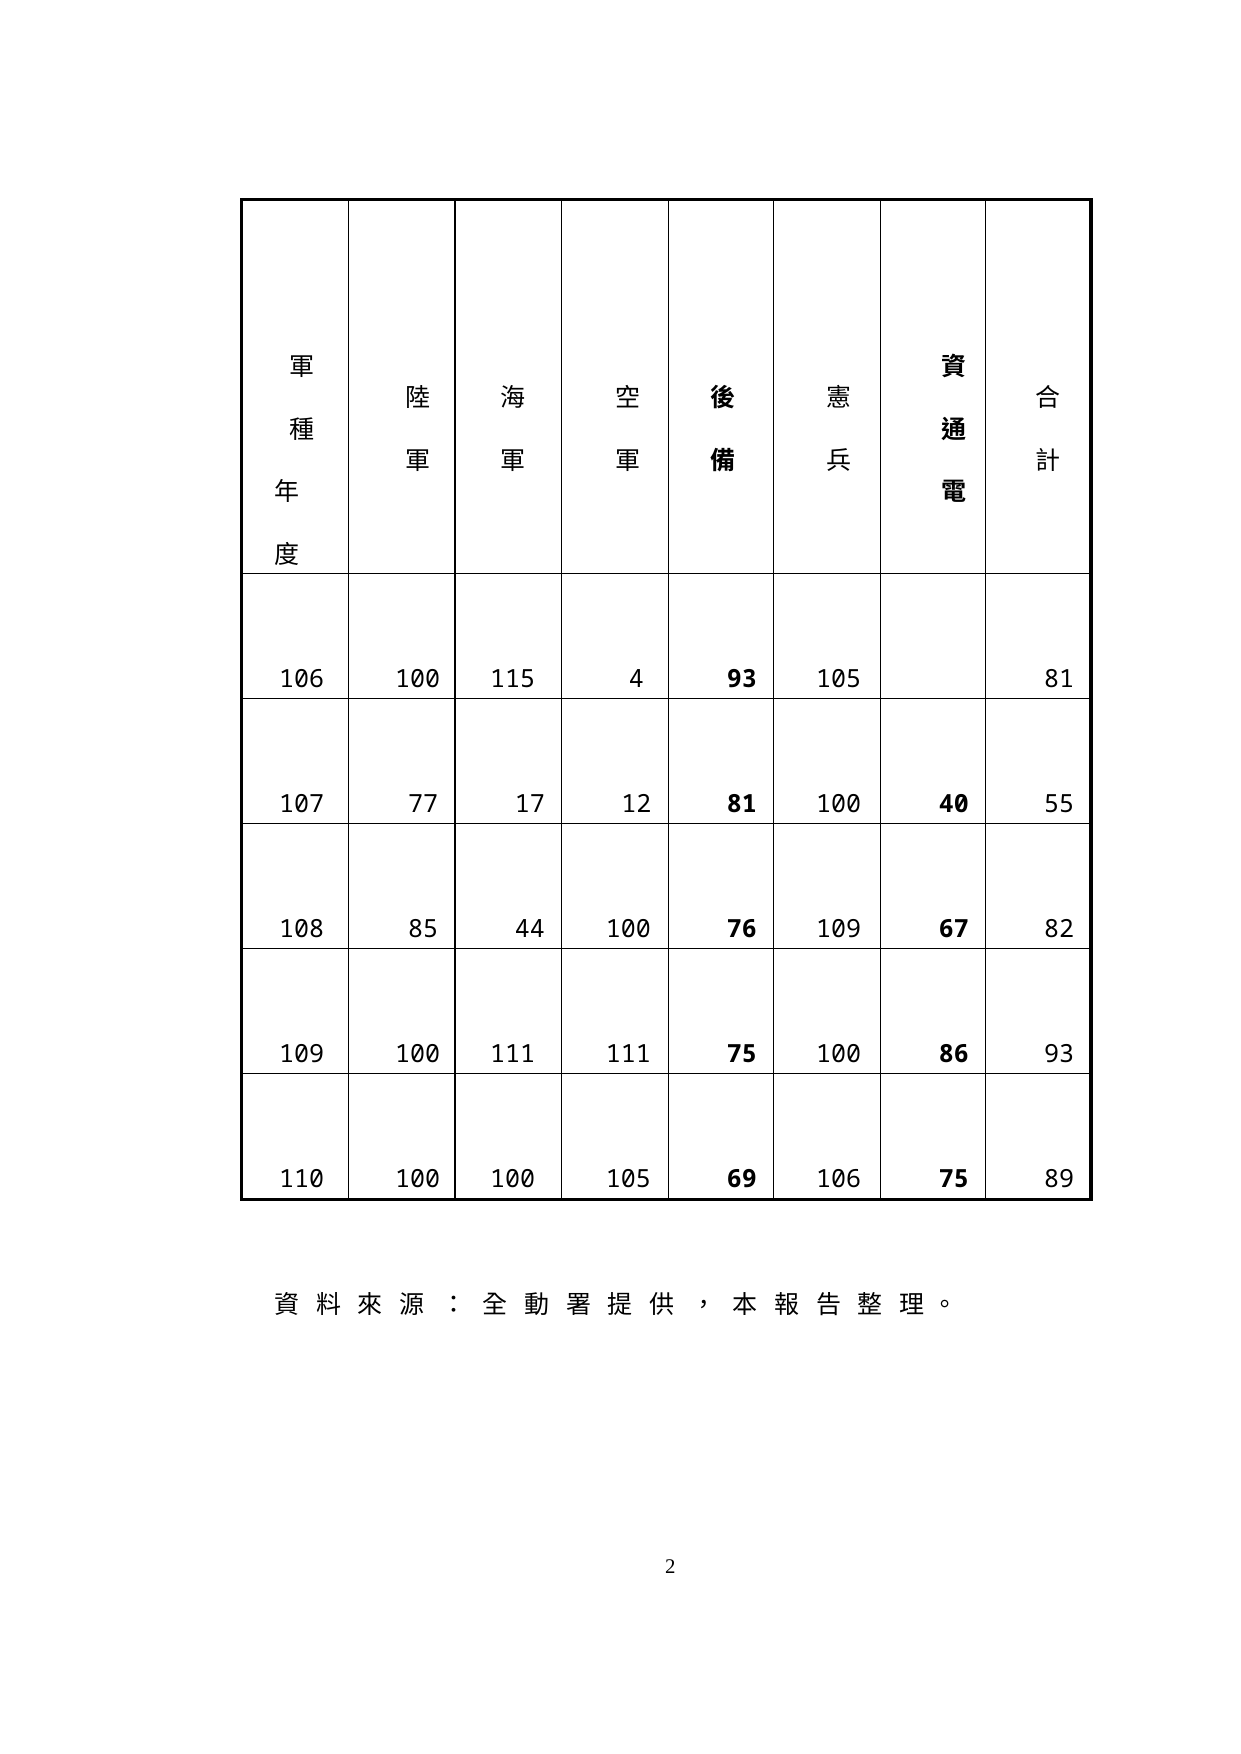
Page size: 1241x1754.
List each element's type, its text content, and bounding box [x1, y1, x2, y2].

table_cell 107 [243, 699, 348, 823]
table_cell 115 [456, 574, 561, 698]
table_cell 76 [669, 824, 773, 948]
table_cell 12 [562, 699, 668, 823]
table_cell 89 [986, 1074, 1089, 1198]
table_cell 17 [456, 699, 561, 823]
table_cell 75 [881, 1074, 985, 1198]
table_cell 44 [456, 824, 561, 948]
table_cell 106 [243, 574, 348, 698]
table_cell 67 [881, 824, 985, 948]
table_cell 105 [562, 1074, 668, 1198]
table_cell 93 [669, 574, 773, 698]
table_header 陸軍 [349, 201, 454, 573]
table_header 資通電 [881, 201, 985, 573]
table_header 空軍 [562, 201, 668, 573]
table_header 後備 [669, 201, 773, 573]
table_cell 93 [986, 949, 1089, 1073]
table_cell 110 [243, 1074, 348, 1198]
table_header 海軍 [456, 201, 561, 573]
table_cell 4 [562, 574, 668, 698]
table_header 憲兵 [774, 201, 880, 573]
table_cell [881, 574, 985, 698]
table_cell 100 [774, 949, 880, 1073]
table_cell 82 [986, 824, 1089, 948]
table_cell 55 [986, 699, 1089, 823]
table_cell 77 [349, 699, 454, 823]
table_cell 108 [243, 824, 348, 948]
table_cell 75 [669, 949, 773, 1073]
table_cell 105 [774, 574, 880, 698]
table_cell 81 [986, 574, 1089, 698]
table_cell 109 [243, 949, 348, 1073]
table_cell 111 [456, 949, 561, 1073]
table_cell 109 [774, 824, 880, 948]
table_cell 100 [349, 1074, 454, 1198]
table_cell 100 [456, 1074, 561, 1198]
table_cell 111 [562, 949, 668, 1073]
table_cell 69 [669, 1074, 773, 1198]
table_cell 86 [881, 949, 985, 1073]
table_cell 100 [774, 699, 880, 823]
table_cell 81 [669, 699, 773, 823]
table_cell 100 [349, 949, 454, 1073]
table_cell 100 [349, 574, 454, 698]
table_header 合計 [986, 201, 1089, 573]
table_cell 85 [349, 824, 454, 948]
table_header 軍種 年度 [243, 201, 348, 573]
table_cell 40 [881, 699, 985, 823]
table_cell 106 [774, 1074, 880, 1198]
text 資料來源：全動署提供，本報告整理。 [183, 1261, 1058, 1323]
table_cell 100 [562, 824, 668, 948]
